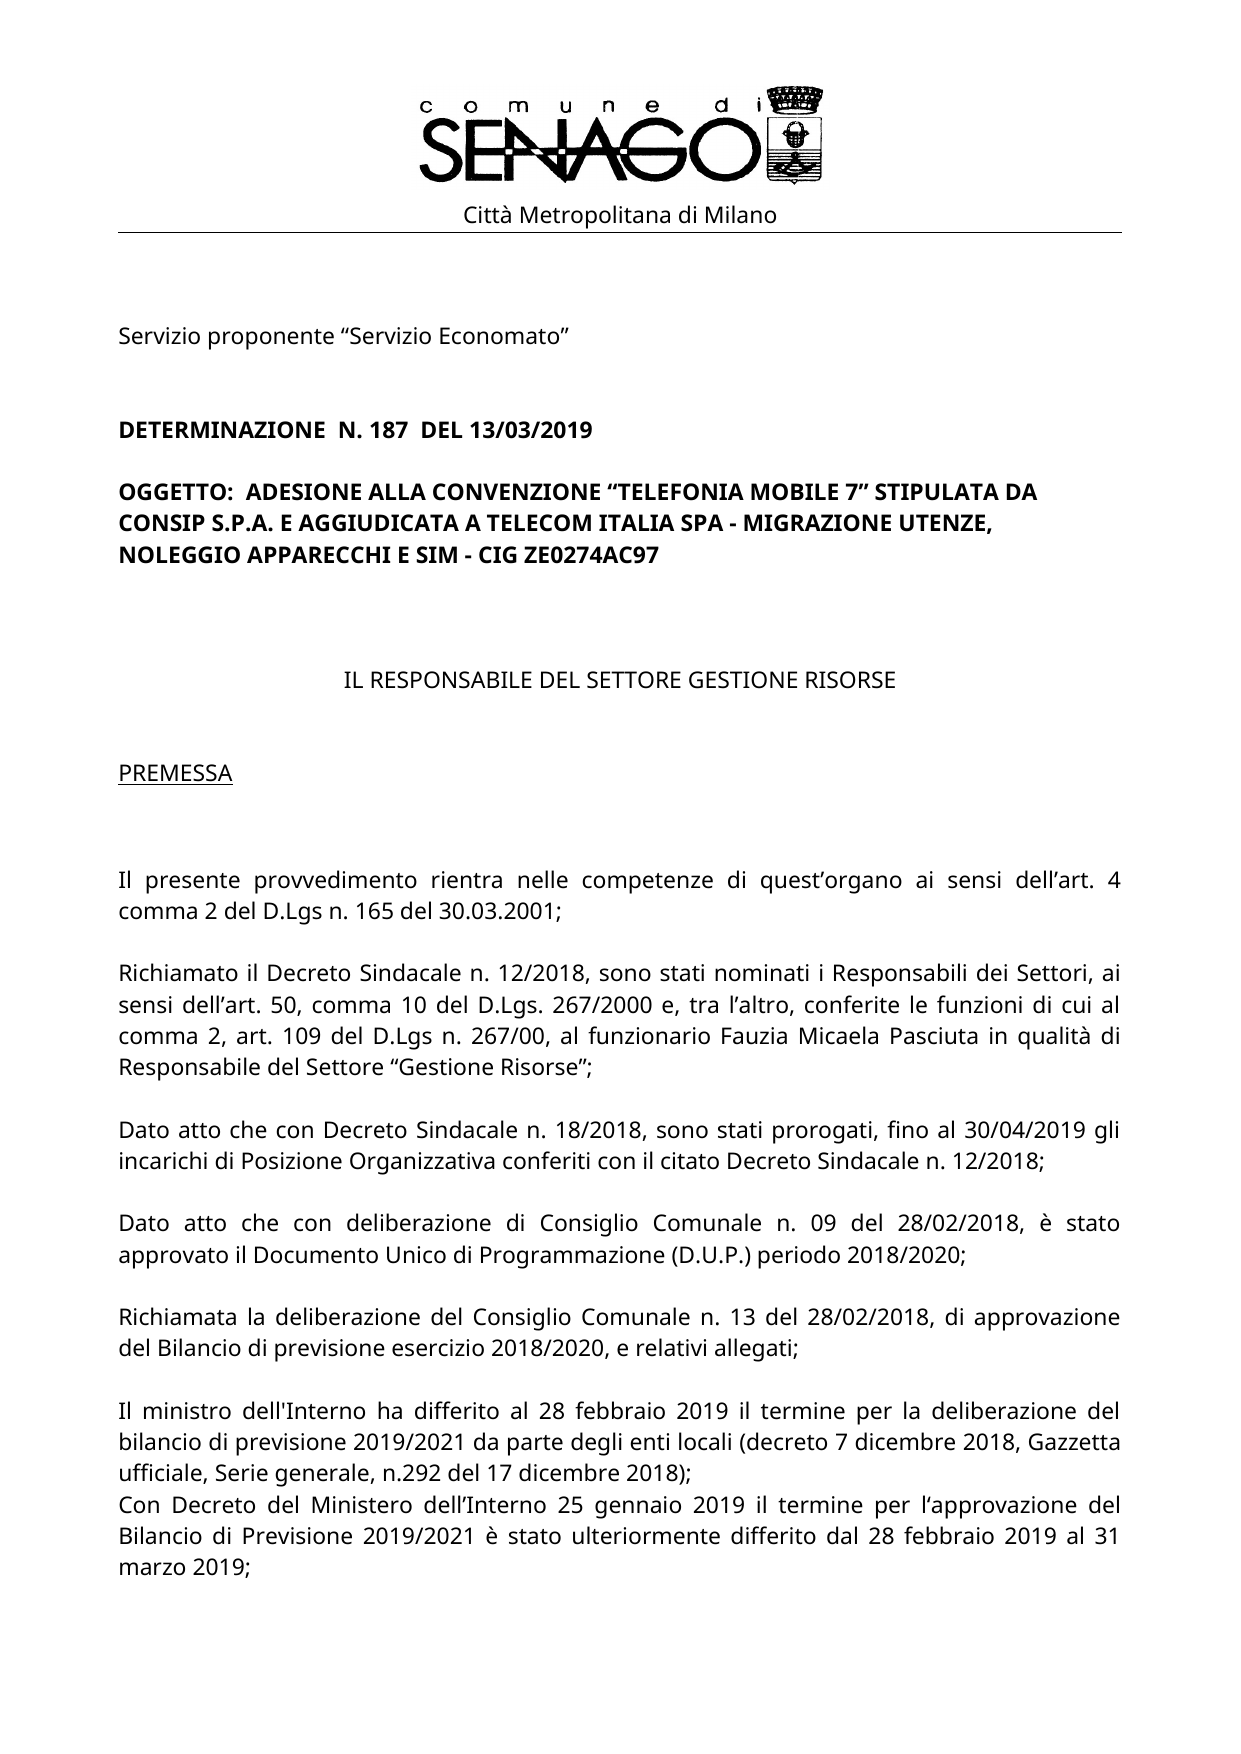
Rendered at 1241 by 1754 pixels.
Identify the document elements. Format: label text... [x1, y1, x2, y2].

text IL RESPONSABILE DEL SETTORE GESTIONE RISORSE [118, 664, 1122, 695]
text OGGETTO: ADESIONE ALLA CONVENZIONE “TELEFONIA MOBILE 7” STIPULATA DA CONSIP S.P.A. E AGGIUDICATA A TELECOM ITALIA SPA - MIGRAZIONE UTENZE, NOLEGGIO APPARECCHI E SIM - CIG ZE0274AC97 [118, 476, 1122, 570]
text Il ministro dell'Interno ha differito al 28 febbraio 2019 il termine per la deliberazione del bilancio di previsione 2019/2021 da parte degli enti locali (decreto 7 dicembre 2018, Gazzetta ufficiale, Serie generale, n.292 del 17 dicembre 2018); [118, 1395, 1122, 1489]
text Richiamato il Decreto Sindacale n. 12/2018, sono stati nominati i Responsabili dei Settori, ai sensi dell’art. 50, comma 10 del D.Lgs. 267/2000 e, tra l’altro, conferite le funzioni di cui al comma 2, art. 109 del D.Lgs n. 267/00, al funzionario Fauzia Micaela Pasciuta in qualità di Responsabile del Settore “Gestione Risorse”; [118, 957, 1122, 1082]
text Con Decreto del Ministero dell’Interno 25 gennaio 2019 il termine per l‘approvazione del Bilancio di Previsione 2019/2021 è stato ulteriormente differito dal 28 febbraio 2019 al 31 marzo 2019; [118, 1489, 1122, 1582]
text PREMESSA [118, 757, 1122, 789]
text Richiamata la deliberazione del Consiglio Comunale n. 13 del 28/02/2018, di approvazione del Bilancio di previsione esercizio 2018/2020, e relativi allegati; [118, 1301, 1122, 1364]
text DETERMINAZIONE N. 187 DEL 13/03/2019 [118, 414, 1122, 445]
text Dato atto che con deliberazione di Consiglio Comunale n. 09 del 28/02/2018, è stato approvato il Documento Unico di Programmazione (D.U.P.) periodo 2018/2020; [118, 1207, 1122, 1270]
picture [411, 84, 830, 190]
text Il presente provvedimento rientra nelle competenze di quest’organo ai sensi dell’art. 4 comma 2 del D.Lgs n. 165 del 30.03.2001; [118, 832, 1122, 926]
text Dato atto che con Decreto Sindacale n. 18/2018, sono stati prorogati, fino al 30/04/2019 gli incarichi di Posizione Organizzativa conferiti con il citato Decreto Sindacale n. 12/2018; [118, 1114, 1122, 1176]
text Servizio proponente “Servizio Economato” [118, 320, 1122, 351]
